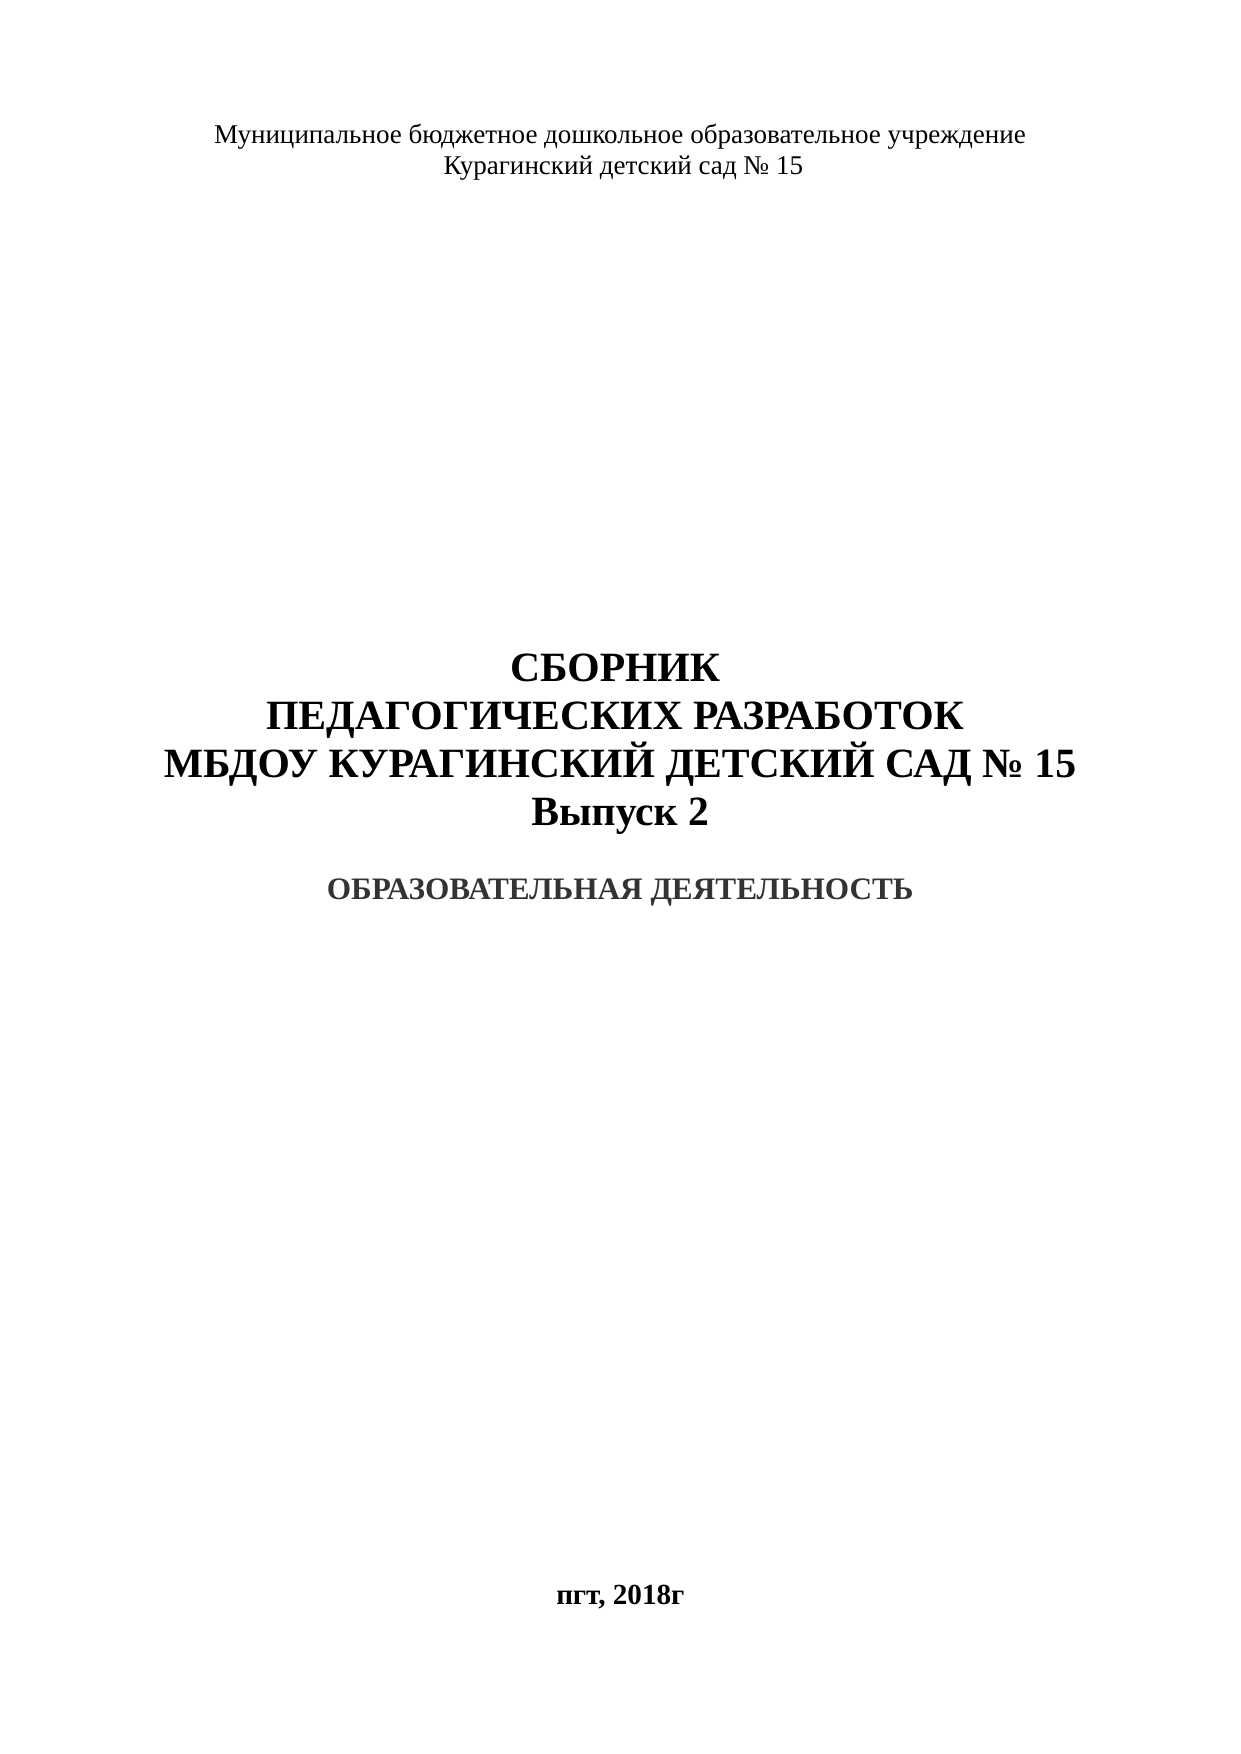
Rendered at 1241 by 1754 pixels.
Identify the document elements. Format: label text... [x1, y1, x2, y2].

text ОБРАЗОВАТЕЛЬНАЯ ДЕЯТЕЛЬНОСТЬ [118, 870, 1122, 906]
text пгт, 2018г [118, 1577, 1122, 1611]
text СБОРНИК [118, 643, 1122, 691]
text Курагинский детский сад № 15 [118, 149, 1122, 180]
text ПЕДАГОГИЧЕСКИХ РАЗРАБОТОК [118, 691, 1122, 739]
text Выпуск 2 [118, 787, 1122, 834]
text МБДОУ КУРАГИНСКИЙ ДЕТСКИЙ САД № 15 [118, 739, 1122, 787]
text Муниципальное бюджетное дошкольное образовательное учреждение [118, 118, 1122, 149]
